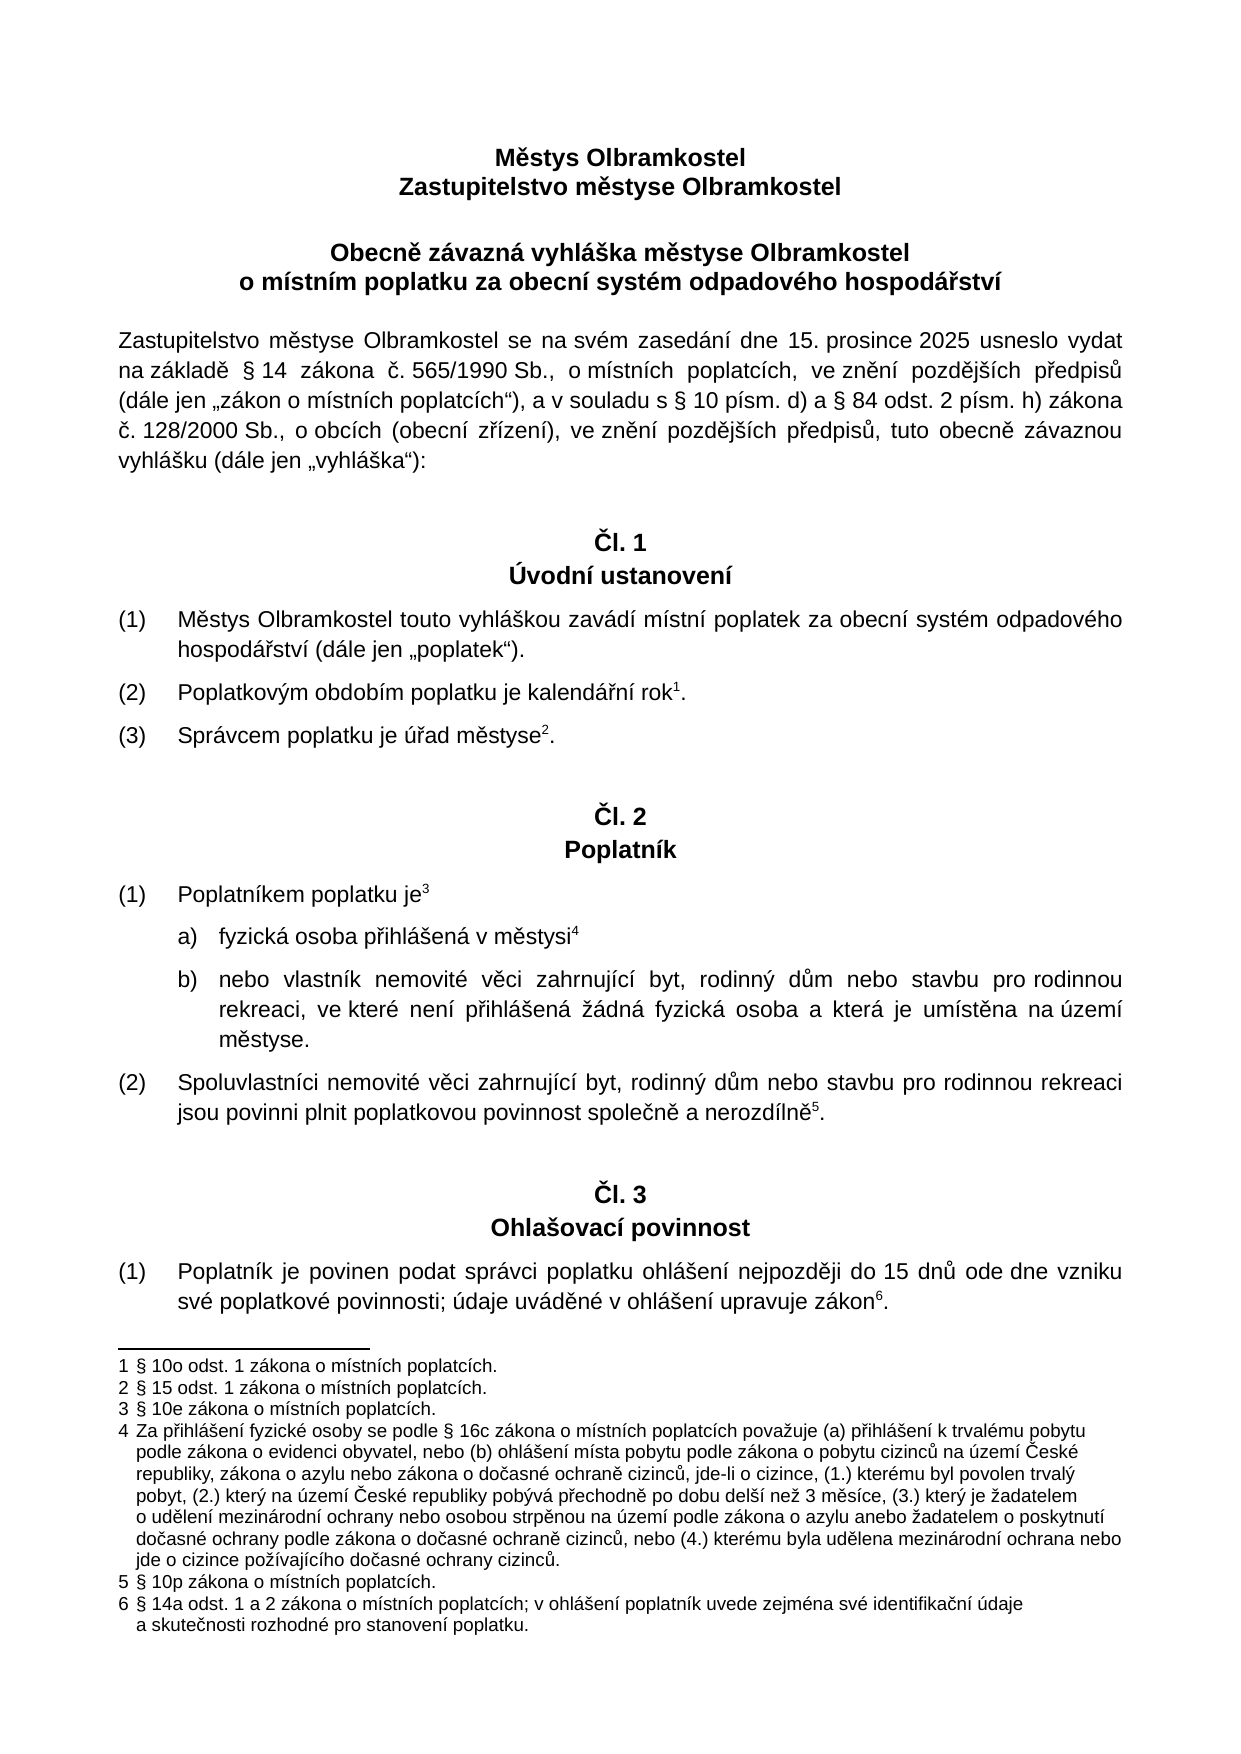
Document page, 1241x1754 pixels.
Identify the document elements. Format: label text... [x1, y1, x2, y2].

subtitle Obecně závazná vyhláška městyse Olbramkostel o místním poplatku za obecní systém odpadového hospodářství [118, 238, 1122, 295]
subtitle Čl. 2 Poplatník [118, 802, 1122, 864]
list Poplatník je povinen podat správci poplatku ohlášení nejpozději do 15 dnů ode dne vzniku své poplatkové povinnosti; údaje uváděné v ohlášení upravuje zákon. [118, 1258, 1122, 1315]
list § 10e zákona o místních poplatcích. [118, 1398, 1122, 1420]
list fyzická osoba přihlášená v městysi [177, 923, 1122, 950]
list § 15 odst. 1 zákona o místních poplatcích. [118, 1377, 1122, 1398]
text Zastupitelstvo městyse Olbramkostel se na svém zasedání dne 15. prosince 2025 usneslo vydat na základě § 14 zákona č. 565/1990 Sb., o místních poplatcích, ve znění pozdějších předpisů (dále jen „zákon o místních poplatcích“), a v souladu s § 10 písm. d) a § 84 odst. 2 písm. h) zákona č. 128/2000 Sb., o obcích (obecní zřízení), ve znění pozdějších předpisů, tuto obecně závaznou vyhlášku (dále jen „vyhláška“): [118, 327, 1122, 474]
list Městys Olbramkostel touto vyhláškou zavádí místní poplatek za obecní systém odpadového hospodářství (dále jen „poplatek“). [118, 606, 1122, 663]
list Za přihlášení fyzické osoby se podle § 16c zákona o místních poplatcích považuje (a) přihlášení k trvalému pobytu podle zákona o evidenci obyvatel, nebo (b) ohlášení místa pobytu podle zákona o pobytu cizinců na území České republiky, zákona o azylu nebo zákona o dočasné ochraně cizinců, jde-li o cizince, (1.) kterému byl povolen trvalý pobyt, (2.) který na území České republiky pobývá přechodně po dobu delší než 3 měsíce, (3.) který je žadatelem o udělení mezinárodní ochrany nebo osobou strpěnou na území podle zákona o azylu anebo žadatelem o poskytnutí dočasné ochrany podle zákona o dočasné ochraně cizinců, nebo (4.) kterému byla udělena mezinárodní ochrana nebo jde o cizince požívajícího dočasné ochrany cizinců. [118, 1420, 1122, 1571]
list § 10p zákona o místních poplatcích. [118, 1571, 1122, 1592]
list Spoluvlastníci nemovité věci zahrnující byt, rodinný dům nebo stavbu pro rodinnou rekreaci jsou povinni plnit poplatkovou povinnost společně a nerozdílně. [118, 1069, 1122, 1126]
list Správcem poplatku je úřad městyse. [118, 722, 1122, 748]
subtitle Čl. 1 Úvodní ustanovení [118, 528, 1122, 589]
list § 10o odst. 1 zákona o místních poplatcích. [118, 1355, 1122, 1377]
subtitle Čl. 3 Ohlašovací povinnost [118, 1179, 1122, 1241]
list Poplatníkem poplatku je [118, 881, 1122, 907]
title Městys Olbramkostel Zastupitelstvo městyse Olbramkostel [118, 143, 1122, 201]
list nebo vlastník nemovité věci zahrnující byt, rodinný dům nebo stavbu pro rodinnou rekreaci, ve které není přihlášená žádná fyzická osoba a která je umístěna na území městyse. [177, 966, 1122, 1053]
list § 14a odst. 1 a 2 zákona o místních poplatcích; v ohlášení poplatník uvede zejména své identifikační údaje a skutečnosti rozhodné pro stanovení poplatku. [118, 1592, 1122, 1635]
list Poplatkovým obdobím poplatku je kalendářní rok. [118, 679, 1122, 706]
